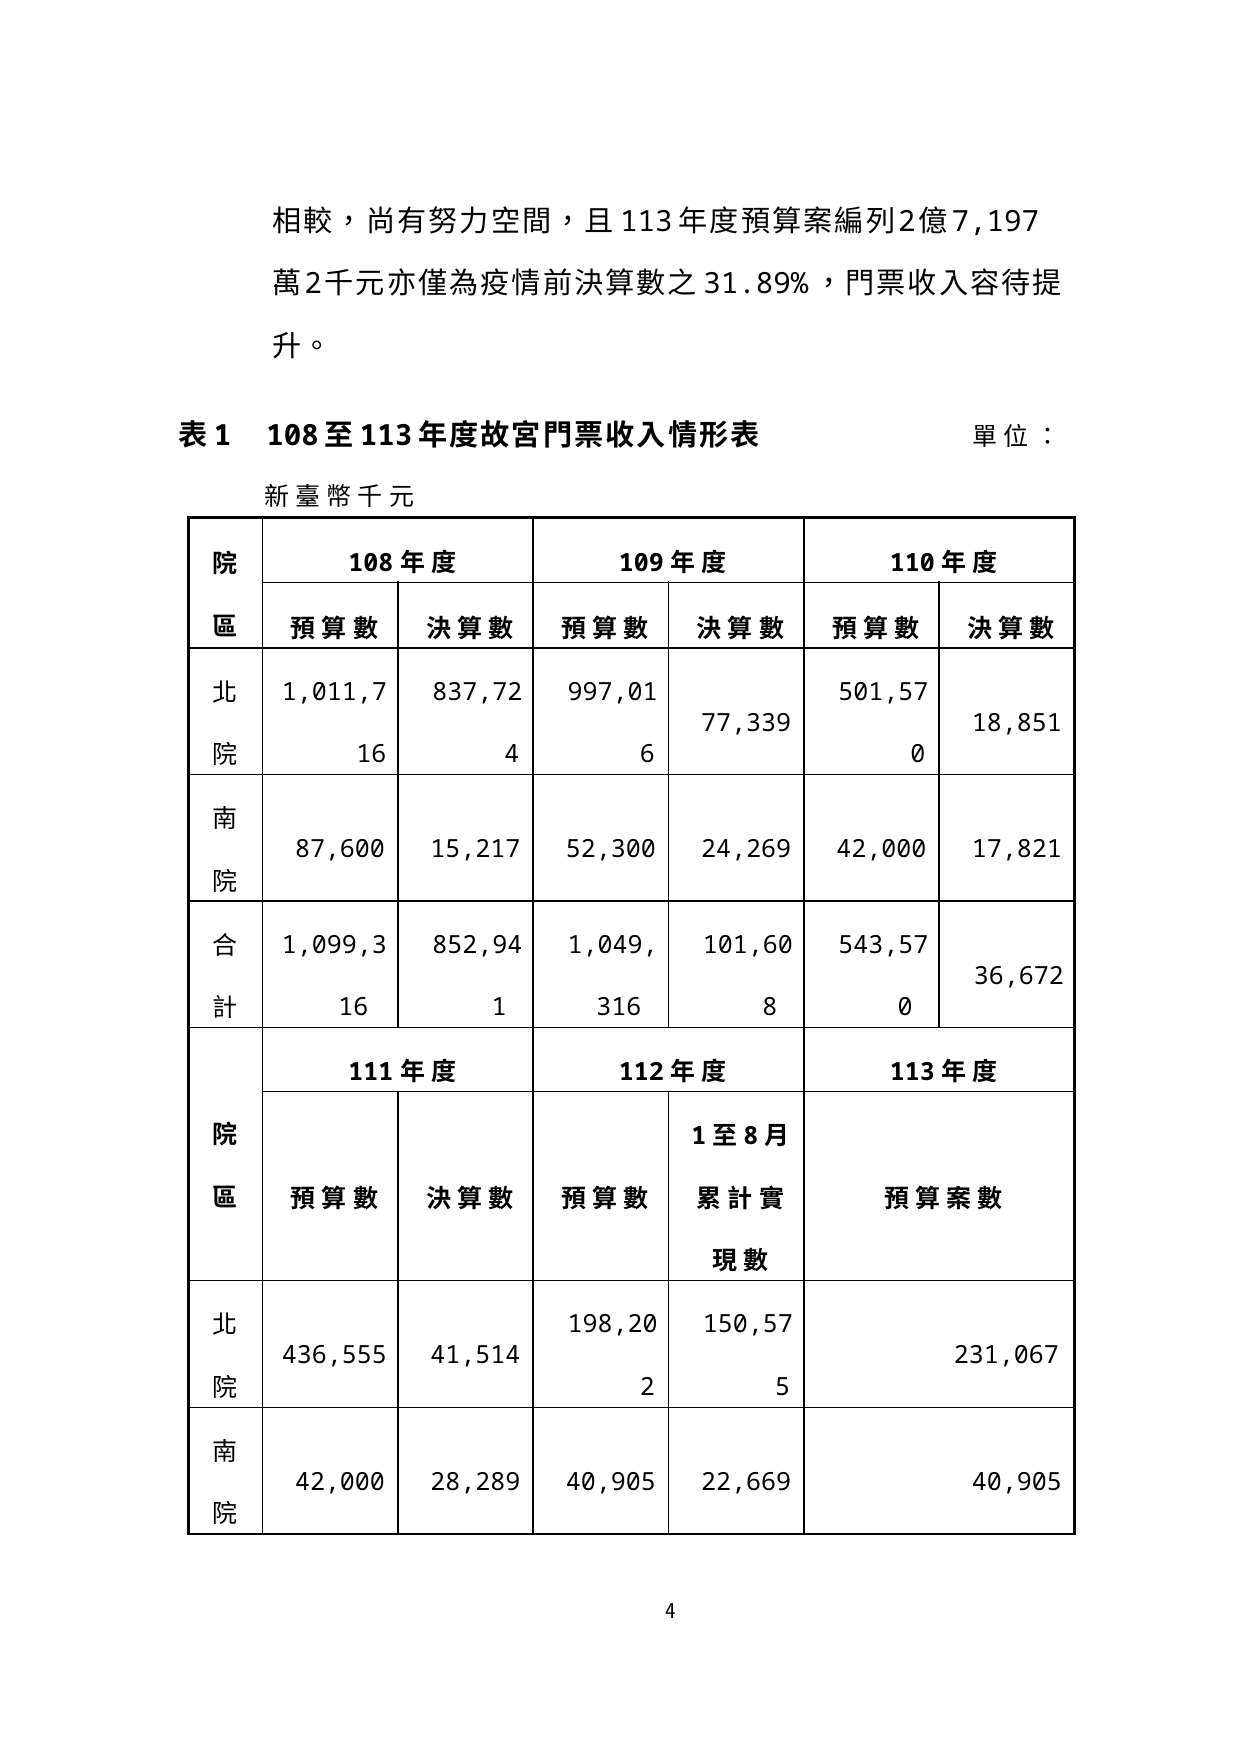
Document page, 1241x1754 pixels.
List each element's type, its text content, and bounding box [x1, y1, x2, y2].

table_cell 1,049,316 [534, 902, 668, 1027]
table_cell 543,570 [805, 902, 938, 1027]
table_cell 18,851 [940, 649, 1073, 773]
table_cell 87,600 [263, 775, 397, 900]
table_cell 預算數 [534, 583, 668, 647]
table_cell 院區 [190, 1028, 262, 1280]
table_cell 預算數 [263, 583, 397, 647]
table_cell 南院 [190, 775, 262, 900]
table_cell 1至8月累計實現數 [669, 1092, 803, 1280]
table_cell 231,067 [805, 1281, 1073, 1406]
table_cell 北院 [190, 649, 262, 773]
table_cell 436,555 [263, 1281, 397, 1406]
table_cell 預算數 [805, 583, 938, 647]
table_cell 決算數 [940, 583, 1073, 647]
table_cell 150,575 [669, 1281, 803, 1406]
table_header 110年度 [805, 519, 1073, 581]
text 表1 108至113年度故宮門票收入情形表 單位：新臺幣千元 [177, 391, 1063, 516]
table_cell 112年度 [534, 1028, 803, 1091]
table_cell 852,941 [399, 902, 532, 1027]
table_cell 111年度 [263, 1028, 532, 1091]
table_cell 17,821 [940, 775, 1073, 900]
table_cell 198,202 [534, 1281, 668, 1406]
table_cell 1,011,716 [263, 649, 397, 773]
table_cell 15,217 [399, 775, 532, 900]
table_header 109年度 [534, 519, 803, 581]
table_cell 837,724 [399, 649, 532, 773]
table_cell 決算數 [399, 583, 532, 647]
table_cell 42,000 [263, 1408, 397, 1533]
table_cell 52,300 [534, 775, 668, 900]
table_cell 南院 [190, 1408, 262, 1533]
table_cell 28,289 [399, 1408, 532, 1533]
table_cell 997,016 [534, 649, 668, 773]
table_cell 預算數 [534, 1092, 668, 1280]
table_cell 40,905 [805, 1408, 1073, 1533]
text 相較，尚有努力空間，且113年度預算案編列2億7,197萬2千元亦僅為疫情前決算數之31.89%，門票收入容待提升。 [266, 177, 1063, 365]
table_cell 77,339 [669, 649, 803, 773]
table_cell 42,000 [805, 775, 938, 900]
table_cell 北院 [190, 1281, 262, 1406]
table_cell 501,570 [805, 649, 938, 773]
table_cell 合計 [190, 902, 262, 1027]
table_cell 預算案數 [805, 1092, 1073, 1280]
table_cell 113年度 [805, 1028, 1073, 1091]
table_header 108年度 [263, 519, 532, 581]
table_cell 36,672 [940, 902, 1073, 1027]
table_cell 決算數 [669, 583, 803, 647]
table_cell 預算數 [263, 1092, 397, 1280]
table_cell 決算數 [399, 1092, 532, 1280]
table_header 院區 [190, 519, 262, 647]
table_cell 41,514 [399, 1281, 532, 1406]
table_cell 40,905 [534, 1408, 668, 1533]
table_cell 1,099,316 [263, 902, 397, 1027]
table_cell 24,269 [669, 775, 803, 900]
table_cell 101,608 [669, 902, 803, 1027]
table_cell 22,669 [669, 1408, 803, 1533]
